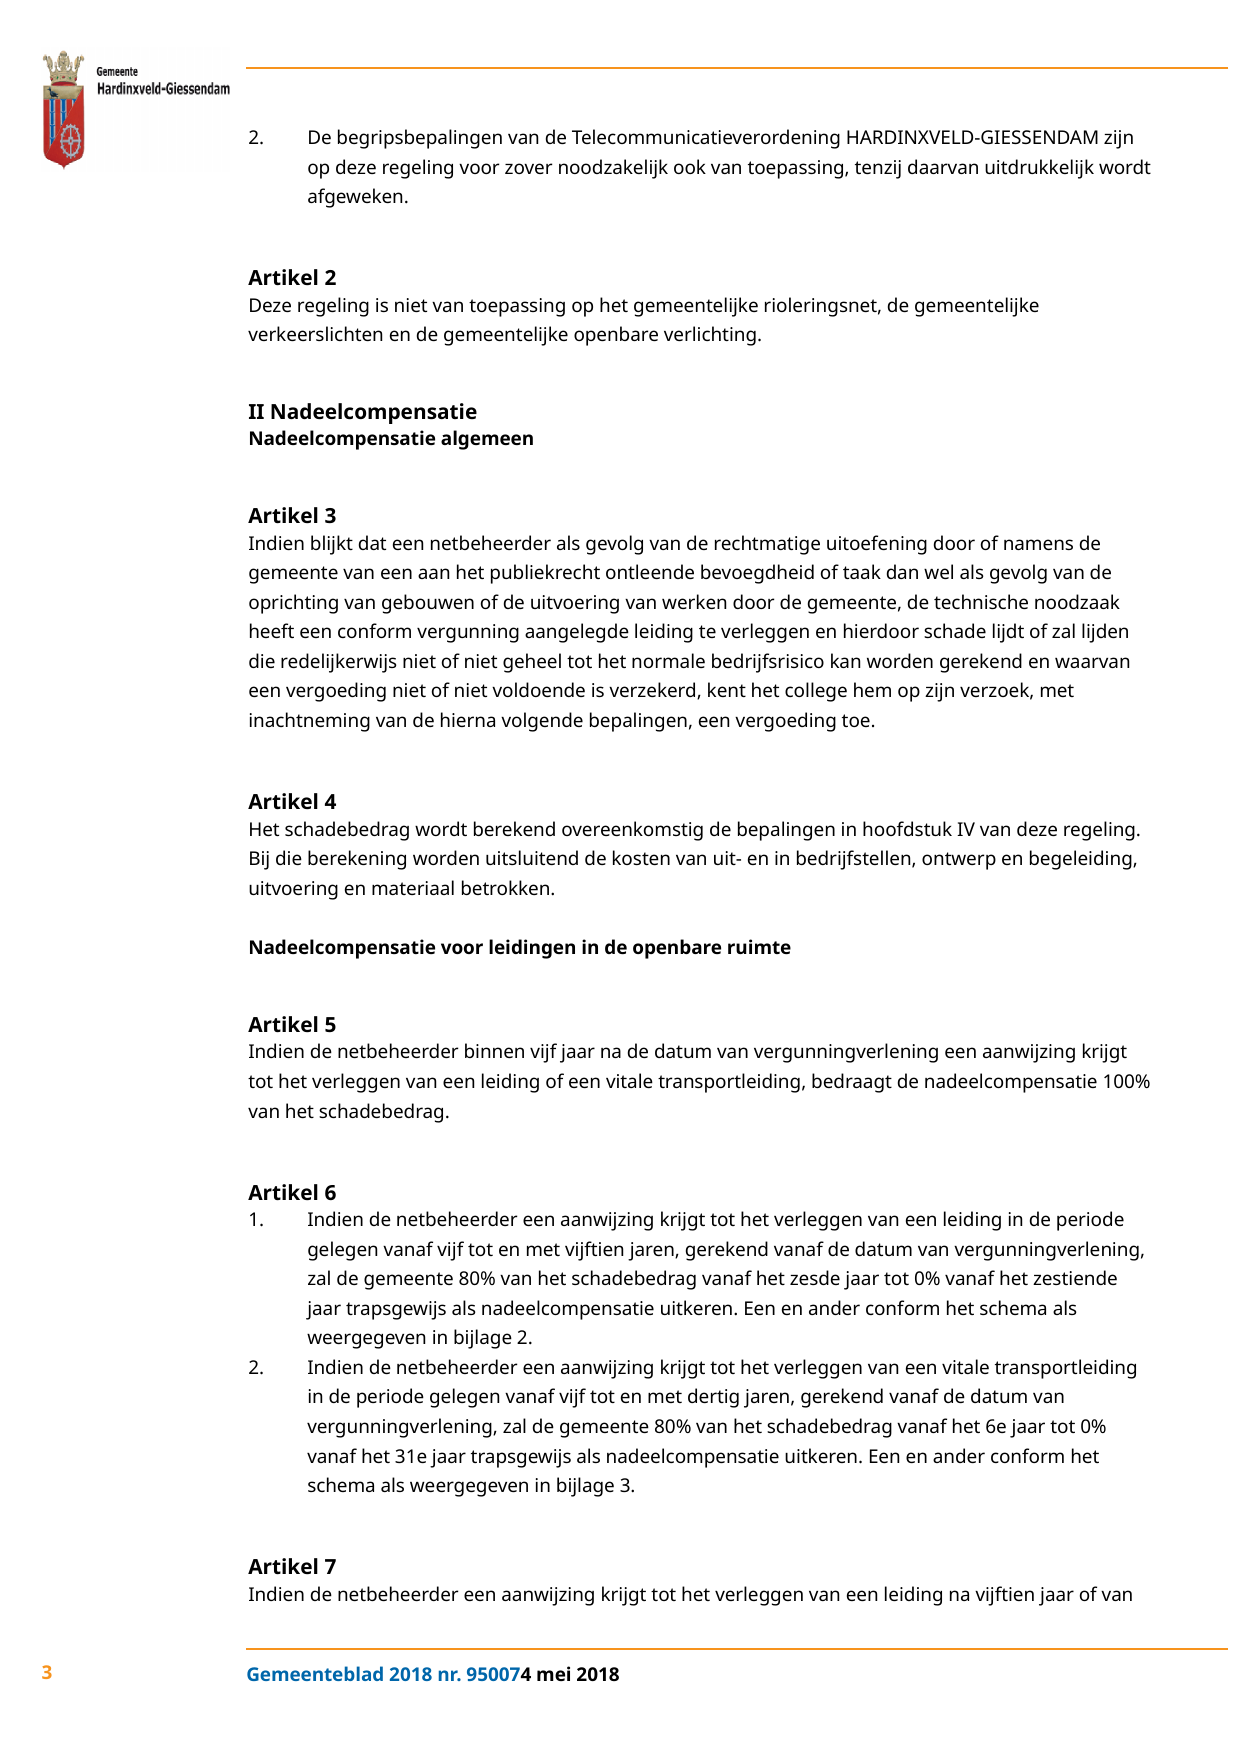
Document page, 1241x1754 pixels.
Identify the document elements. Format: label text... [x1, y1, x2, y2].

list Indien de netbeheerder een aanwijzing krijgt tot het verleggen van een leiding in de periode gelegen vanaf vijf tot en met vijftien jaren, gerekend vanaf de datum van vergunningverlening, zal de gemeente 80% van het schadebedrag vanaf het zesde jaar tot 0% vanaf het zestiende jaar trapsgewijs als nadeelcompensatie uitkeren. Een en ander conform het schema als weergegeven in bijlage 2. [248, 1206, 1152, 1350]
text Artikel 2 [248, 263, 1152, 292]
text Artikel 6 [248, 1178, 1152, 1206]
text Indien blijkt dat een netbeheerder als gevolg van de rechtmatige uitoefening door of namens de gemeente van een aan het publiekrecht ontleende bevoegdheid of taak dan wel als gevolg van de oprichting van gebouwen of de uitvoering van werken door de gemeente, de technische noodzaak heeft een conform vergunning aangelegde leiding te verleggen en hierdoor schade lijdt of zal lijden die redelijkerwijs niet of niet geheel tot het normale bedrijfsrisico kan worden gerekend en waarvan een vergoeding niet of niet voldoende is verzekerd, kent het college hem op zijn verzoek, met inachtneming van de hierna volgende bepalingen, een vergoeding toe. [248, 530, 1152, 733]
text Artikel 5 [248, 1010, 1152, 1039]
text Nadeelcompensatie algemeen [248, 425, 1152, 451]
text Artikel 3 [248, 501, 1152, 530]
text Indien de netbeheerder een aanwijzing krijgt tot het verleggen van een leiding na vijftien jaar of van [248, 1581, 1152, 1607]
list De begripsbepalingen van de Telecommunicatieverordening HARDINXVELD-GIESSENDAM zijn op deze regeling voor zover noodzakelijk ook van toepassing, tenzij daarvan uitdrukkelijk wordt afgeweken. [248, 124, 1152, 209]
text Het schadebedrag wordt berekend overeenkomstig de bepalingen in hoofdstuk IV van deze regeling. Bij die berekening worden uitsluitend de kosten van uit- en in bedrijfstellen, ontwerp en begeleiding, uitvoering en materiaal betrokken. [248, 816, 1152, 901]
list Indien de netbeheerder een aanwijzing krijgt tot het verleggen van een vitale transportleiding in de periode gelegen vanaf vijf tot en met dertig jaren, gerekend vanaf de datum van vergunningverlening, zal de gemeente 80% van het schadebedrag vanaf het 6e jaar tot 0% vanaf het 31e jaar trapsgewijs als nadeelcompensatie uitkeren. Een en ander conform het schema als weergegeven in bijlage 3. [248, 1354, 1152, 1498]
text Artikel 4 [248, 787, 1152, 816]
picture [41, 47, 231, 172]
text Deze regeling is niet van toepassing op het gemeentelijke rioleringsnet, de gemeentelijke verkeerslichten en de gemeentelijke openbare verlichting. [248, 292, 1152, 347]
text II Nadeelcompensatie [248, 397, 1152, 425]
text Nadeelcompensatie voor leidingen in de openbare ruimte [248, 934, 1152, 960]
text Artikel 7 [248, 1552, 1152, 1581]
text Indien de netbeheerder binnen vijf jaar na de datum van vergunningverlening een aanwijzing krijgt tot het verleggen van een leiding of een vitale transportleiding, bedraagt de nadeelcompensatie 100% van het schadebedrag. [248, 1039, 1152, 1123]
